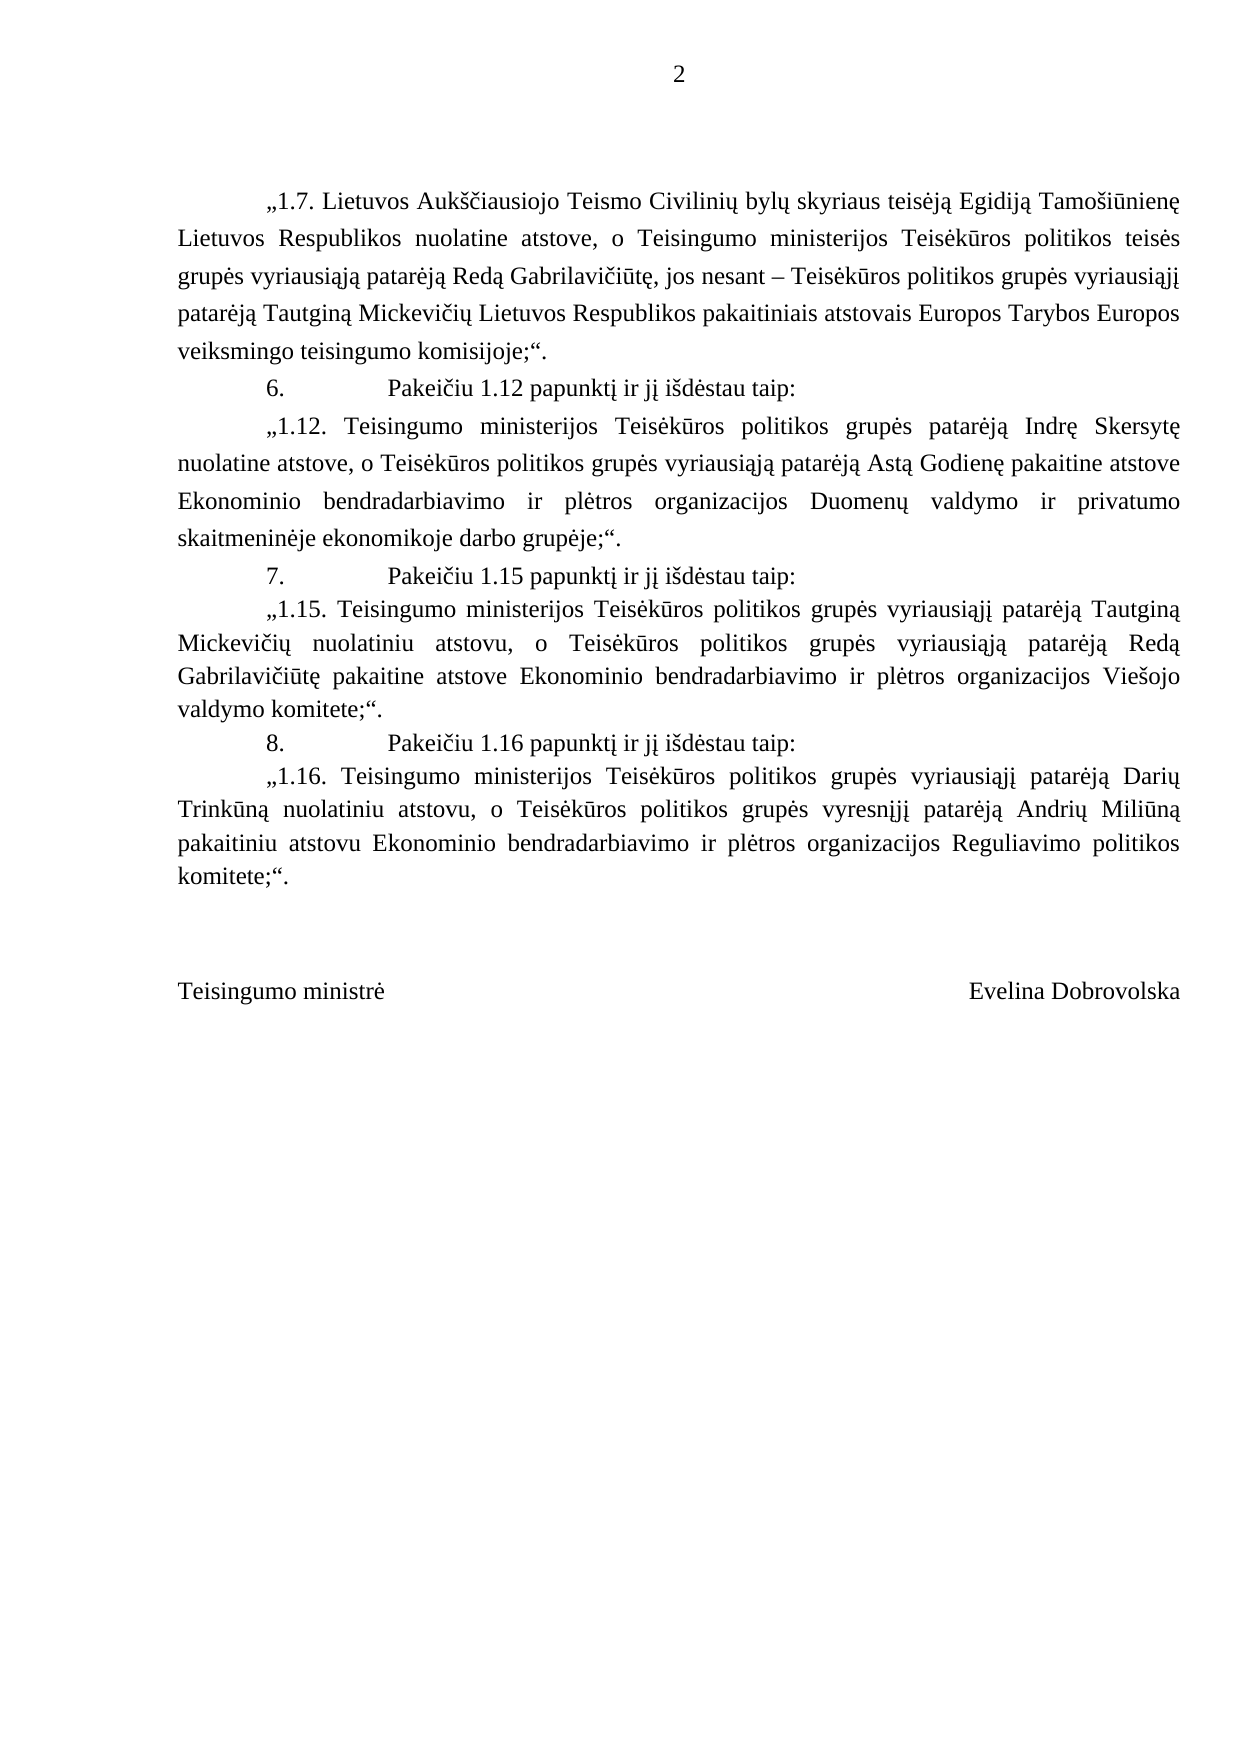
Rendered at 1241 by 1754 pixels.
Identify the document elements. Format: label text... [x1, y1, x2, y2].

text Teisingumo ministrė Evelina Dobrovolska [177, 976, 1181, 1005]
text „1.15. Teisingumo ministerijos Teisėkūros politikos grupės vyriausiąjį patarėją Tautginą Mickevičių nuolatiniu atstovu, o Teisėkūros politikos grupės vyriausiąją patarėją Redą Gabrilavičiūtę pakaitine atstove Ekonominio bendradarbiavimo ir plėtros organizacijos Viešojo valdymo komitete;“. [177, 590, 1181, 723]
text „1.7. Lietuvos Aukščiausiojo Teismo Civilinių bylų skyriaus teisėją Egidiją Tamošiūnienę Lietuvos Respublikos nuolatine atstove, o Teisingumo ministerijos Teisėkūros politikos teisės grupės vyriausiąją patarėją Redą Gabrilavičiūtę, jos nesant – Teisėkūros politikos grupės vyriausiąjį patarėją Tautginą Mickevičių Lietuvos Respublikos pakaitiniais atstovais Europos Tarybos Europos veiksmingo teisingumo komisijoje;“. [177, 177, 1181, 365]
text 6. Pakeičiu 1.12 papunktį ir jį išdėstau taip: [252, 365, 1181, 402]
text „1.12. Teisingumo ministerijos Teisėkūros politikos grupės patarėją Indrę Skersytę nuolatine atstove, o Teisėkūros politikos grupės vyriausiąją patarėją Astą Godienę pakaitine atstove Ekonominio bendradarbiavimo ir plėtros organizacijos Duomenų valdymo ir privatumo skaitmeninėje ekonomikoje darbo grupėje;“. [177, 402, 1181, 552]
text 7. Pakeičiu 1.15 papunktį ir jį išdėstau taip: [252, 552, 1181, 590]
text 8. Pakeičiu 1.16 papunktį ir jį išdėstau taip: [252, 723, 1181, 756]
text „1.16. Teisingumo ministerijos Teisėkūros politikos grupės vyriausiąjį patarėją Darių Trinkūną nuolatiniu atstovu, o Teisėkūros politikos grupės vyresnįjį patarėją Andrių Miliūną pakaitiniu atstovu Ekonominio bendradarbiavimo ir plėtros organizacijos Reguliavimo politikos komitete;“. [177, 756, 1181, 890]
